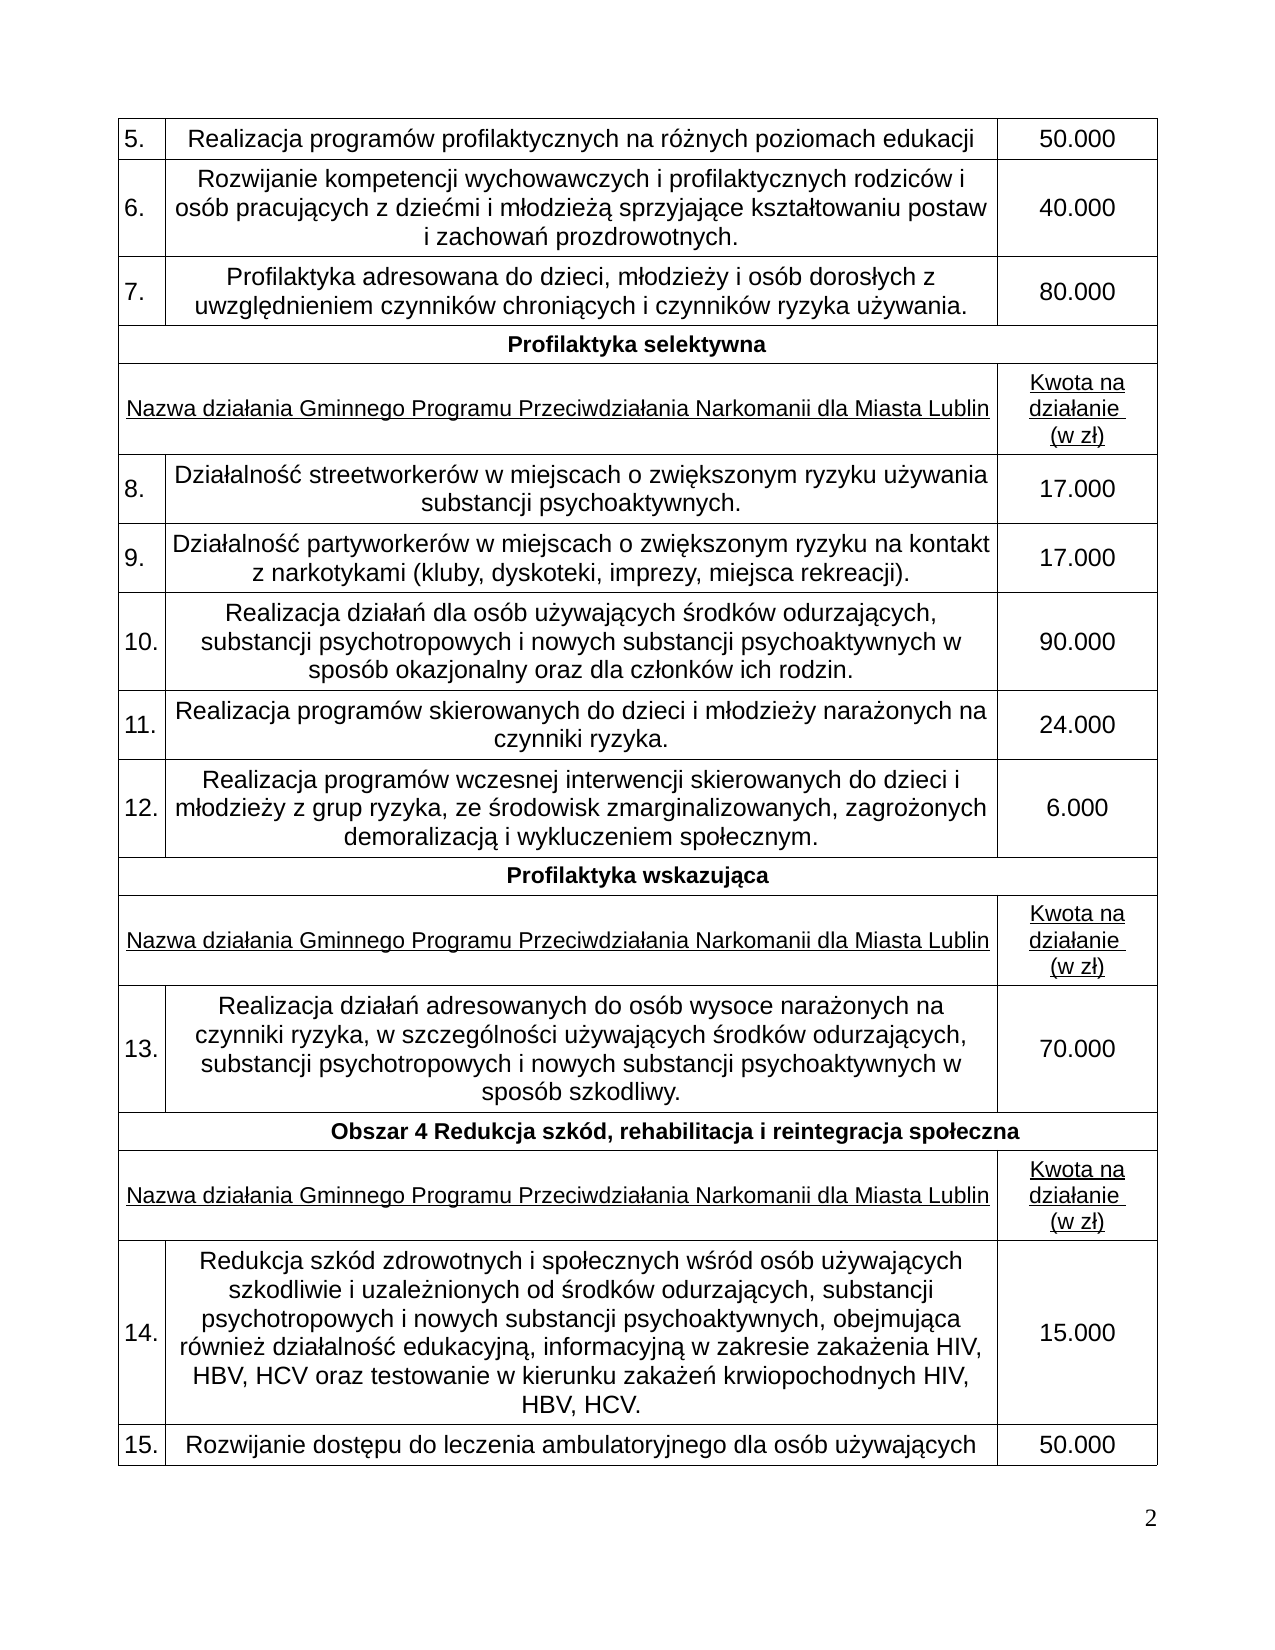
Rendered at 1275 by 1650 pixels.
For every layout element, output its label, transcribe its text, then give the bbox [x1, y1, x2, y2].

table_cell [119, 524, 165, 592]
table_cell 6.000 [998, 760, 1157, 857]
table_cell 80.000 [998, 257, 1157, 325]
table_cell Kwota na działanie (w zł) [998, 896, 1157, 985]
table_cell [119, 691, 165, 759]
table_cell 70.000 [998, 986, 1157, 1112]
table_cell 50.000 [998, 119, 1157, 158]
table_cell Profilaktyka wskazująca [119, 858, 1157, 894]
table_cell Rozwijanie dostępu do leczenia ambulatoryjnego dla osób używających [166, 1425, 997, 1465]
table_cell Realizacja działań dla osób używających środków odurzających, substancji psychotropowych i nowych substancji psychoaktywnych w sposób okazjonalny oraz dla członków ich rodzin. [166, 593, 997, 690]
table_cell [119, 760, 165, 857]
table_cell Realizacja działań adresowanych do osób wysoce narażonych na czynniki ryzyka, w szczególności używających środków odurzających, substancji psychotropowych i nowych substancji psychoaktywnych w sposób szkodliwy. [166, 986, 997, 1112]
table_cell Profilaktyka adresowana do dzieci, młodzieży i osób dorosłych z uwzględnieniem czynników chroniących i czynników ryzyka używania. [166, 257, 997, 325]
table_cell [119, 593, 165, 690]
table_cell Obszar 4 Redukcja szkód, rehabilitacja i reintegracja społeczna [119, 1113, 1157, 1150]
table_cell Nazwa działania Gminnego Programu Przeciwdziałania Narkomanii dla Miasta Lublin [119, 1151, 997, 1240]
table_cell Nazwa działania Gminnego Programu Przeciwdziałania Narkomanii dla Miasta Lublin [119, 364, 997, 454]
table_cell Realizacja programów profilaktycznych na różnych poziomach edukacji [166, 119, 997, 158]
table_cell 15.000 [998, 1241, 1157, 1424]
table_cell Realizacja programów wczesnej interwencji skierowanych do dzieci i młodzieży z grup ryzyka, ze środowisk zmarginalizowanych, zagrożonych demoralizacją i wykluczeniem społecznym. [166, 760, 997, 857]
table_cell Działalność partyworkerów w miejscach o zwiększonym ryzyku na kontakt z narkotykami (kluby, dyskoteki, imprezy, miejsca rekreacji). [166, 524, 997, 592]
table_cell [119, 986, 165, 1112]
table_cell 50.000 [998, 1425, 1157, 1465]
table_cell [119, 160, 165, 256]
table_cell 90.000 [998, 593, 1157, 690]
table_cell [119, 119, 165, 158]
table_cell 24.000 [998, 691, 1157, 759]
table_cell Redukcja szkód zdrowotnych i społecznych wśród osób używających szkodliwie i uzależnionych od środków odurzających, substancji psychotropowych i nowych substancji psychoaktywnych, obejmująca również działalność edukacyjną, informacyjną w zakresie zakażenia HIV, HBV, HCV oraz testowanie w kierunku zakażeń krwiopochodnych HIV, HBV, HCV. [166, 1241, 997, 1424]
table_cell Realizacja programów skierowanych do dzieci i młodzieży narażonych na czynniki ryzyka. [166, 691, 997, 759]
table_cell Kwota na działanie (w zł) [998, 1151, 1157, 1240]
table_cell [119, 1241, 165, 1424]
table_cell Nazwa działania Gminnego Programu Przeciwdziałania Narkomanii dla Miasta Lublin [119, 896, 997, 985]
table_cell Profilaktyka selektywna [119, 326, 1157, 363]
table_cell 17.000 [998, 455, 1157, 523]
table_cell Rozwijanie kompetencji wychowawczych i profilaktycznych rodziców i osób pracujących z dziećmi i młodzieżą sprzyjające kształtowaniu postaw i zachowań prozdrowotnych. [166, 160, 997, 256]
table_cell [119, 257, 165, 325]
table_cell [119, 1425, 165, 1465]
table_cell Działalność streetworkerów w miejscach o zwiększonym ryzyku używania substancji psychoaktywnych. [166, 455, 997, 523]
table_cell 17.000 [998, 524, 1157, 592]
table_cell 40.000 [998, 160, 1157, 256]
table_cell [119, 455, 165, 523]
table_cell Kwota na działanie (w zł) [998, 364, 1157, 454]
